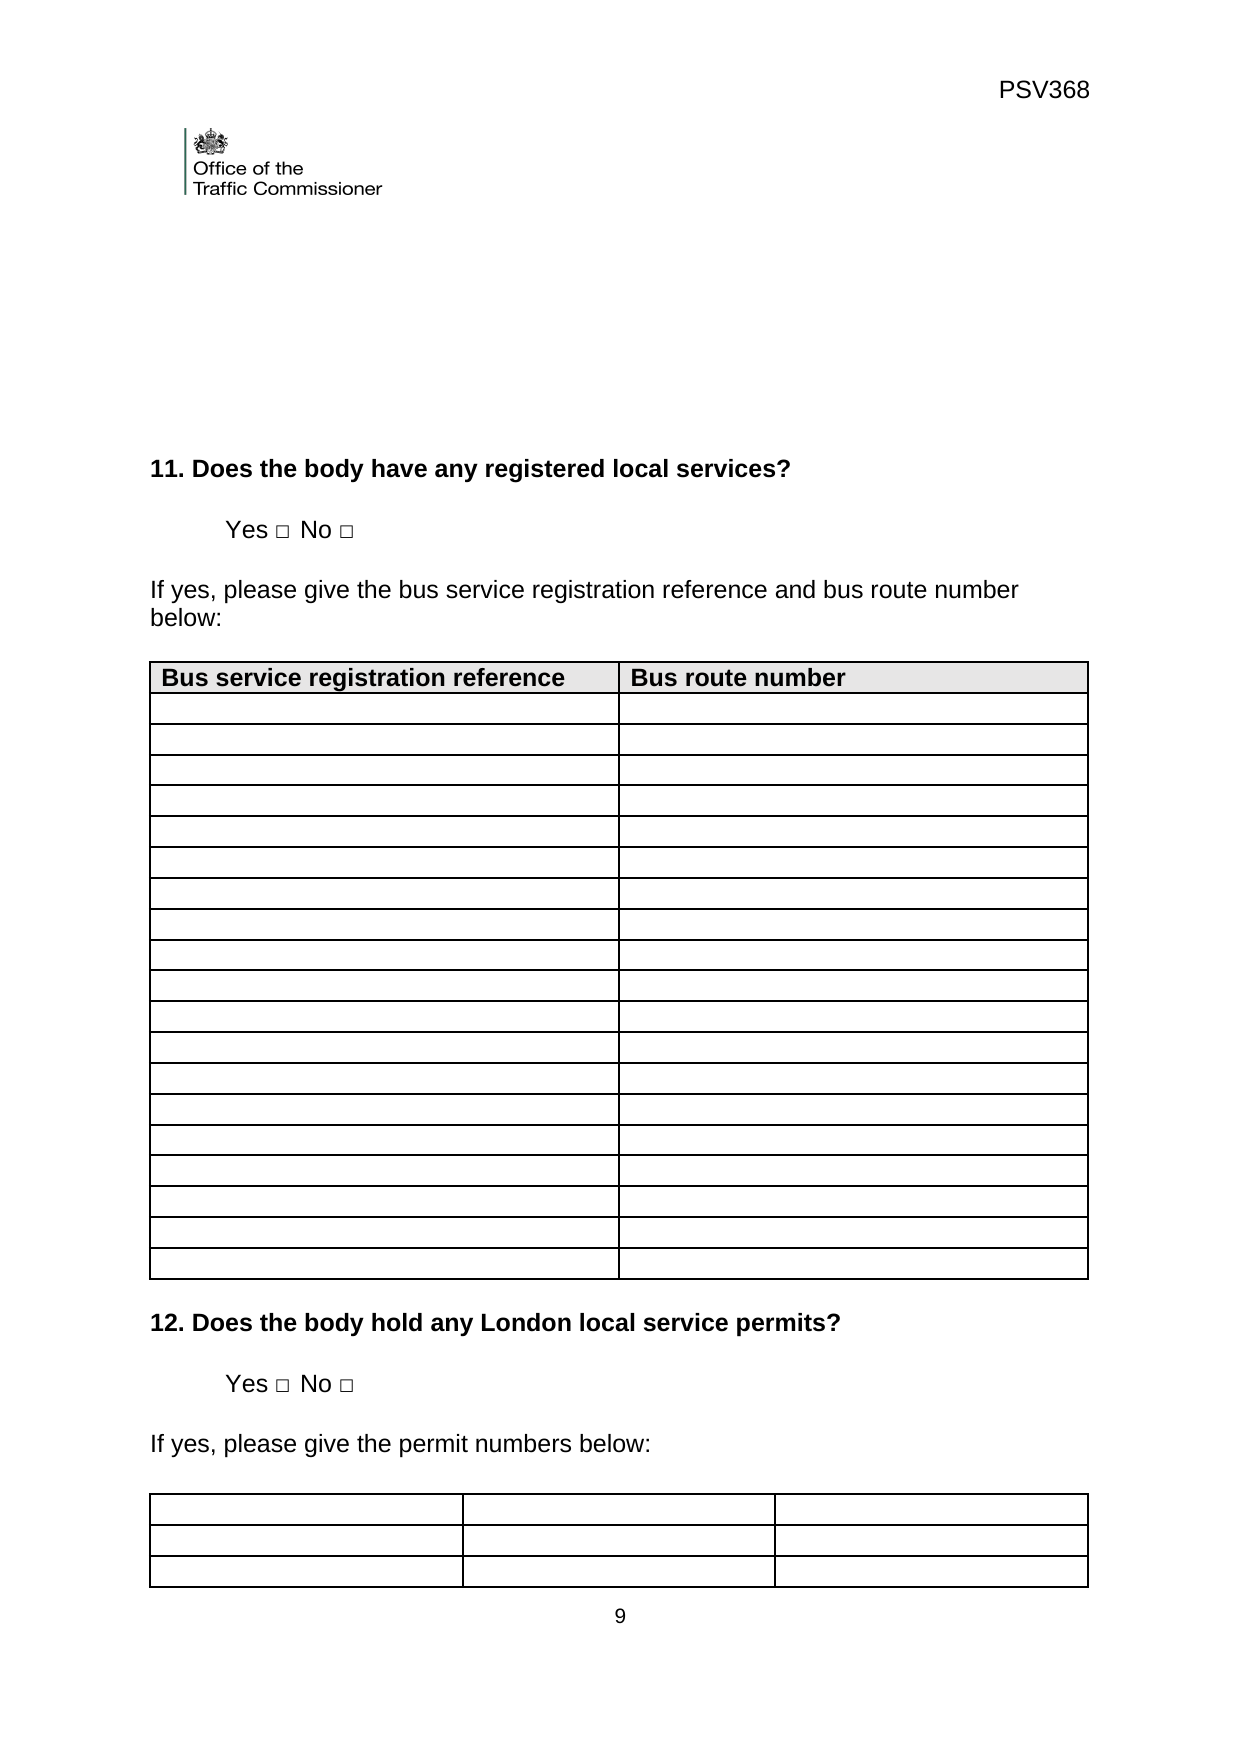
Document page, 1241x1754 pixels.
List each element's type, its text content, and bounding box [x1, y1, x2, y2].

table_cell [151, 725, 618, 753]
table_cell [151, 941, 618, 969]
table_cell [620, 1156, 1087, 1185]
table_cell [151, 1218, 618, 1247]
table_cell [151, 910, 618, 938]
table_header [151, 1495, 462, 1524]
table_cell [620, 1249, 1087, 1278]
table_cell [151, 879, 618, 908]
table_cell [151, 848, 618, 877]
table_cell [620, 725, 1087, 753]
table_cell [151, 1002, 618, 1031]
text If yes, please give the permit numbers below: [150, 1429, 1090, 1457]
table_cell [620, 694, 1087, 723]
table_cell [464, 1557, 774, 1586]
table_cell [151, 1126, 618, 1154]
table_cell [620, 1095, 1087, 1123]
text 11. Does the body have any registered local services? [150, 454, 1090, 483]
table_cell [620, 941, 1087, 969]
table_cell [620, 1064, 1087, 1093]
text 12. Does the body hold any London local service permits? [150, 1308, 1090, 1337]
table_cell [151, 694, 618, 723]
text Yes ☐ No ☐ [150, 512, 1090, 546]
table_cell [620, 817, 1087, 846]
table_cell [620, 910, 1087, 938]
table_cell [620, 756, 1087, 784]
table_cell [776, 1557, 1087, 1586]
table_cell [620, 879, 1087, 908]
table_cell [620, 1126, 1087, 1154]
table_cell [151, 1033, 618, 1062]
table_header Bus route number [620, 663, 1087, 692]
table_cell [620, 1187, 1087, 1216]
table_cell [620, 1002, 1087, 1031]
text Yes ☐ No ☐ [150, 1366, 1090, 1400]
table_cell [151, 1526, 462, 1555]
text If yes, please give the bus service registration reference and bus route number below: [150, 575, 1090, 632]
table_cell [620, 1033, 1087, 1062]
table_cell [151, 971, 618, 1000]
table_cell [620, 848, 1087, 877]
table_cell [151, 1187, 618, 1216]
table_cell [151, 1249, 618, 1278]
table_header Bus service registration reference [151, 663, 618, 692]
table_cell [151, 1095, 618, 1123]
table_cell [151, 1557, 462, 1586]
table_header [776, 1495, 1087, 1524]
table_cell [620, 1218, 1087, 1247]
table_cell [151, 1156, 618, 1185]
table_cell [151, 786, 618, 815]
table_cell [151, 817, 618, 846]
table_cell [151, 756, 618, 784]
table_cell [776, 1526, 1087, 1555]
table_cell [464, 1526, 774, 1555]
table_cell [620, 971, 1087, 1000]
table_header [464, 1495, 774, 1524]
table_cell [151, 1064, 618, 1093]
table_cell [620, 786, 1087, 815]
